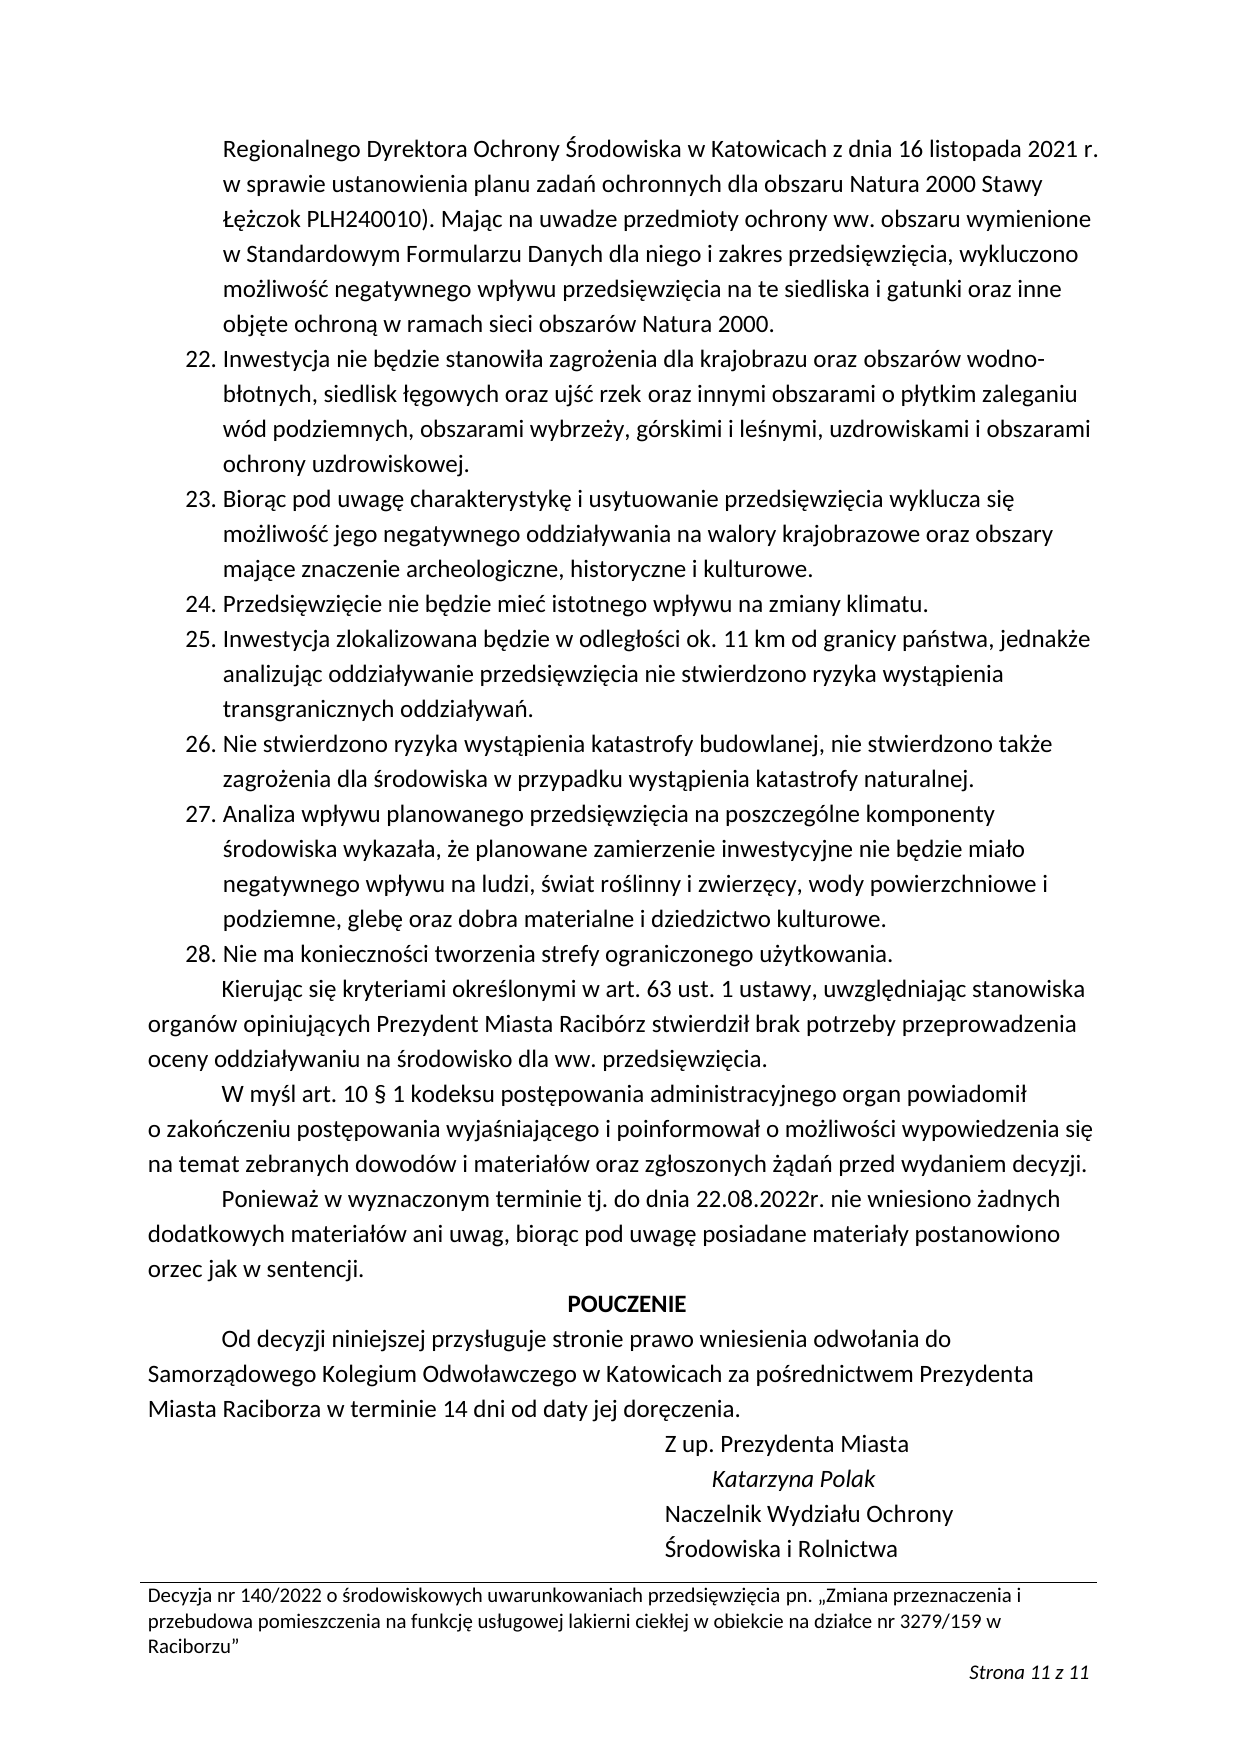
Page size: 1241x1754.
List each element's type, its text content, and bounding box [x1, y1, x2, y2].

list Nie ma konieczności tworzenia strefy ograniczonego użytkowania. [185, 938, 1106, 969]
list Inwestycja nie będzie stanowiła zagrożenia dla krajobrazu oraz obszarów wodno- błotnych, siedlisk łęgowych oraz ujść rzek oraz innymi obszarami o płytkim zaleganiu wód podziemnych, obszarami wybrzeży, górskimi i leśnymi, uzdrowiskami i obszarami ochrony uzdrowiskowej. [185, 343, 1106, 479]
list Regionalnego Dyrektora Ochrony Środowiska w Katowicach z dnia 16 listopada 2021 r. w sprawie ustanowienia planu zadań ochronnych dla obszaru Natura 2000 Stawy Łężczok PLH240010). Mając na uwadze przedmioty ochrony ww. obszaru wymienione w Standardowym Formularzu Danych dla niego i zakres przedsięwzięcia, wykluczono możliwość negatywnego wpływu przedsięwzięcia na te siedliska i gatunki oraz inne objęte ochroną w ramach sieci obszarów Natura 2000. [185, 133, 1106, 339]
list Nie stwierdzono ryzyka wystąpienia katastrofy budowlanej, nie stwierdzono także zagrożenia dla środowiska w przypadku wystąpienia katastrofy naturalnej. [185, 728, 1106, 794]
text Od decyzji niniejszej przysługuje stronie prawo wniesienia odwołania do Samorządowego Kolegium Odwoławczego w Katowicach za pośrednictwem Prezydenta Miasta Raciborza w terminie 14 dni od daty jej doręczenia. [148, 1323, 1106, 1424]
text W myśl art. 10 § 1 kodeksu postępowania administracyjnego organ powiadomił o zakończeniu postępowania wyjaśniającego i poinformował o możliwości wypowiedzenia się na temat zebranych dowodów i materiałów oraz zgłoszonych żądań przed wydaniem decyzji. Ponieważ w wyznaczonym terminie tj. do dnia 22.08.2022r. nie wniesiono żadnych dodatkowych materiałów ani uwag, biorąc pod uwagę posiadane materiały postanowiono orzec jak w sentencji. [148, 1078, 1106, 1284]
list Przedsięwzięcie nie będzie mieć istotnego wpływu na zmiany klimatu. [185, 588, 1106, 619]
text Kierując się kryteriami określonymi w art. 63 ust. 1 ustawy, uwzględniając stanowiska organów opiniujących Prezydent Miasta Racibórz stwierdził brak potrzeby przeprowadzenia oceny oddziaływaniu na środowisko dla ww. przedsięwzięcia. [148, 973, 1106, 1074]
text Z up. Prezydenta Miasta Katarzyna Polak Naczelnik Wydziału Ochrony Środowiska i Rolnictwa [148, 1428, 1106, 1564]
list Biorąc pod uwagę charakterystykę i usytuowanie przedsięwzięcia wyklucza się możliwość jego negatywnego oddziaływania na walory krajobrazowe oraz obszary mające znaczenie archeologiczne, historyczne i kulturowe. [185, 483, 1106, 584]
list Analiza wpływu planowanego przedsięwzięcia na poszczególne komponenty środowiska wykazała, że planowane zamierzenie inwestycyjne nie będzie miało negatywnego wpływu na ludzi, świat roślinny i zwierzęcy, wody powierzchniowe i podziemne, glebę oraz dobra materialne i dziedzictwo kulturowe. [185, 798, 1106, 934]
list Inwestycja zlokalizowana będzie w odległości ok. 11 km od granicy państwa, jednakże analizując oddziaływanie przedsięwzięcia nie stwierdzono ryzyka wystąpienia transgranicznych oddziaływań. [185, 623, 1106, 724]
subtitle POUCZENIE [148, 1288, 1106, 1319]
